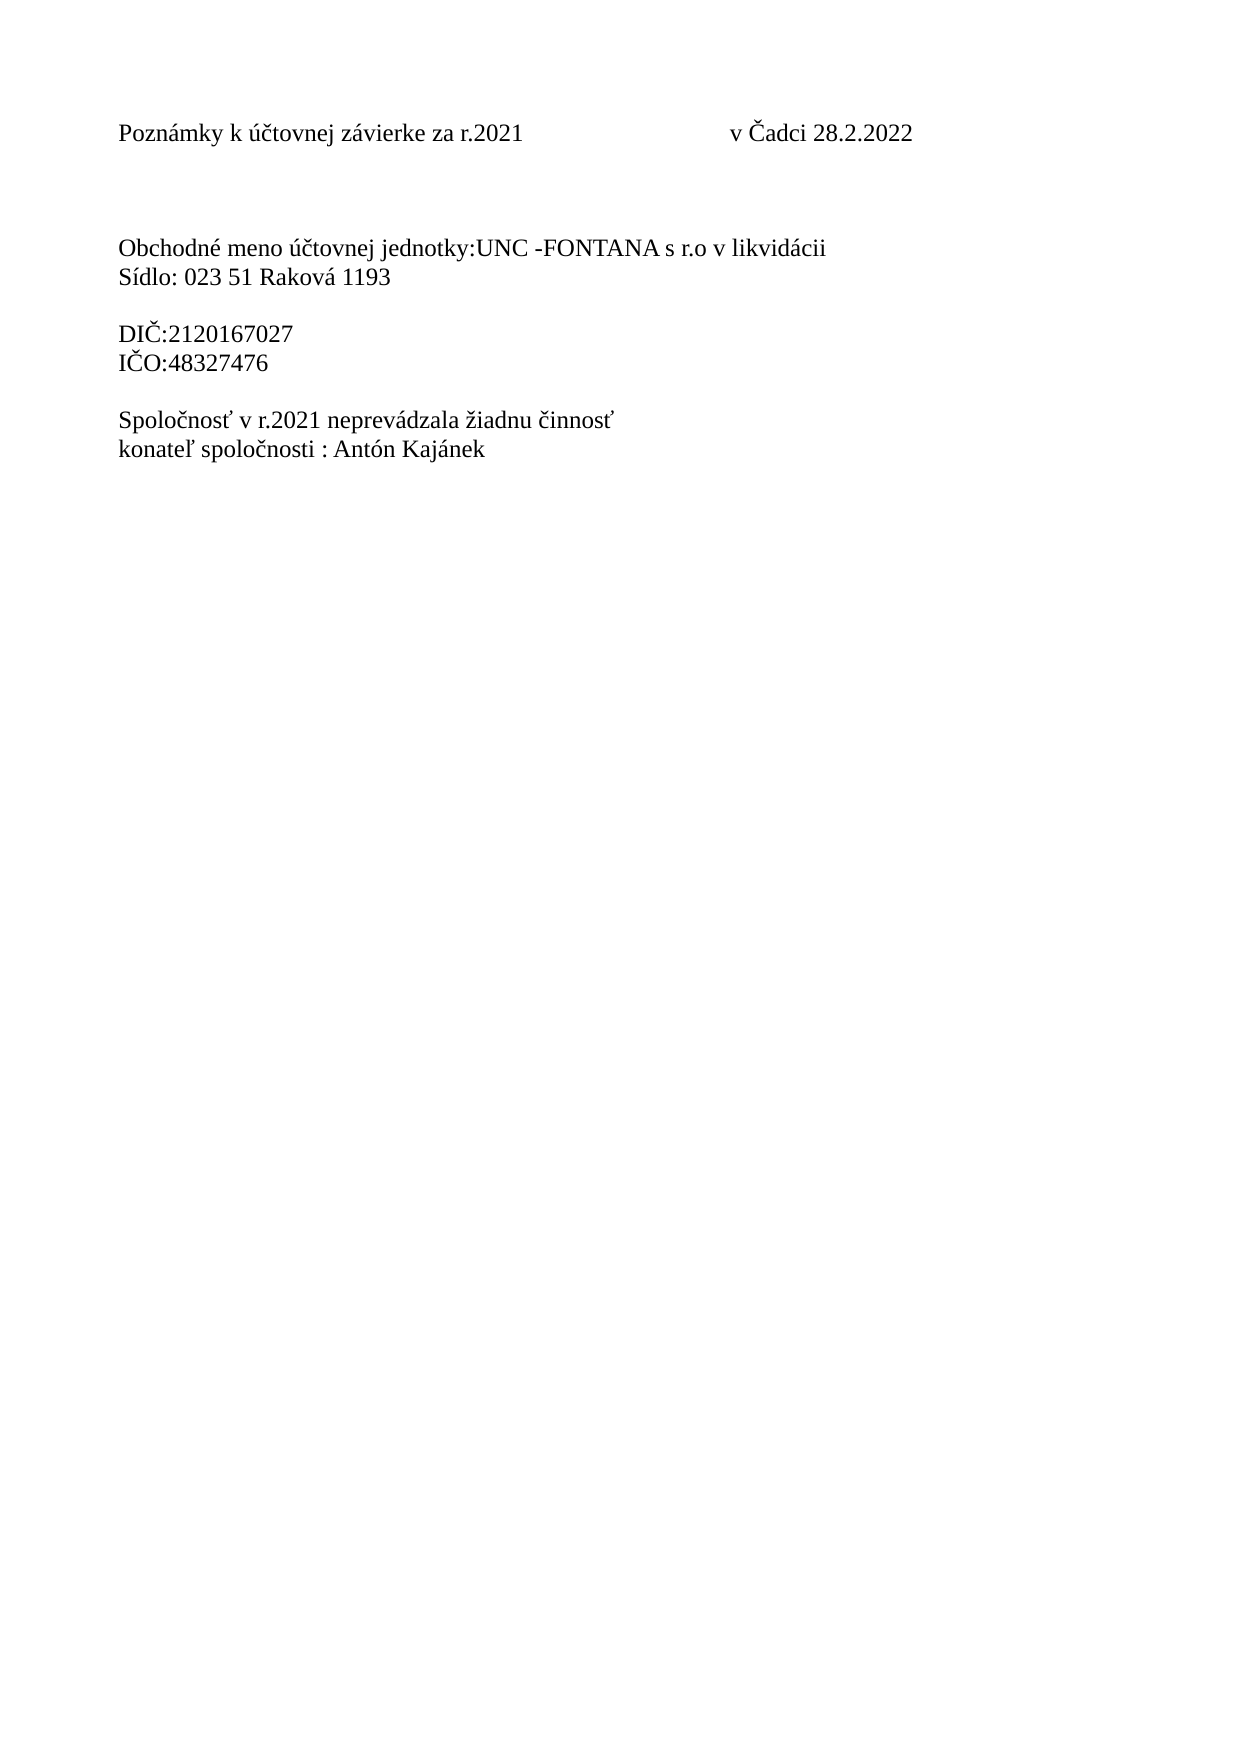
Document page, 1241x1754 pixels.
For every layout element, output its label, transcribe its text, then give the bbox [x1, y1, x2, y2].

text Poznámky k účtovnej závierke za r.2021 v Čadci 28.2.2022 [118, 118, 1122, 147]
text Obchodné meno účtovnej jednotky:UNC -FONTANA s r.o v likvidácii [118, 233, 1122, 262]
text konateľ spoločnosti : Antón Kajánek [118, 434, 1122, 463]
text Sídlo: 023 51 Raková 1193 [118, 262, 1122, 291]
text Spoločnosť v r.2021 neprevádzala žiadnu činnosť [118, 406, 1122, 434]
text IČO:48327476 [118, 348, 1122, 377]
text DIČ:2120167027 [118, 319, 1122, 348]
